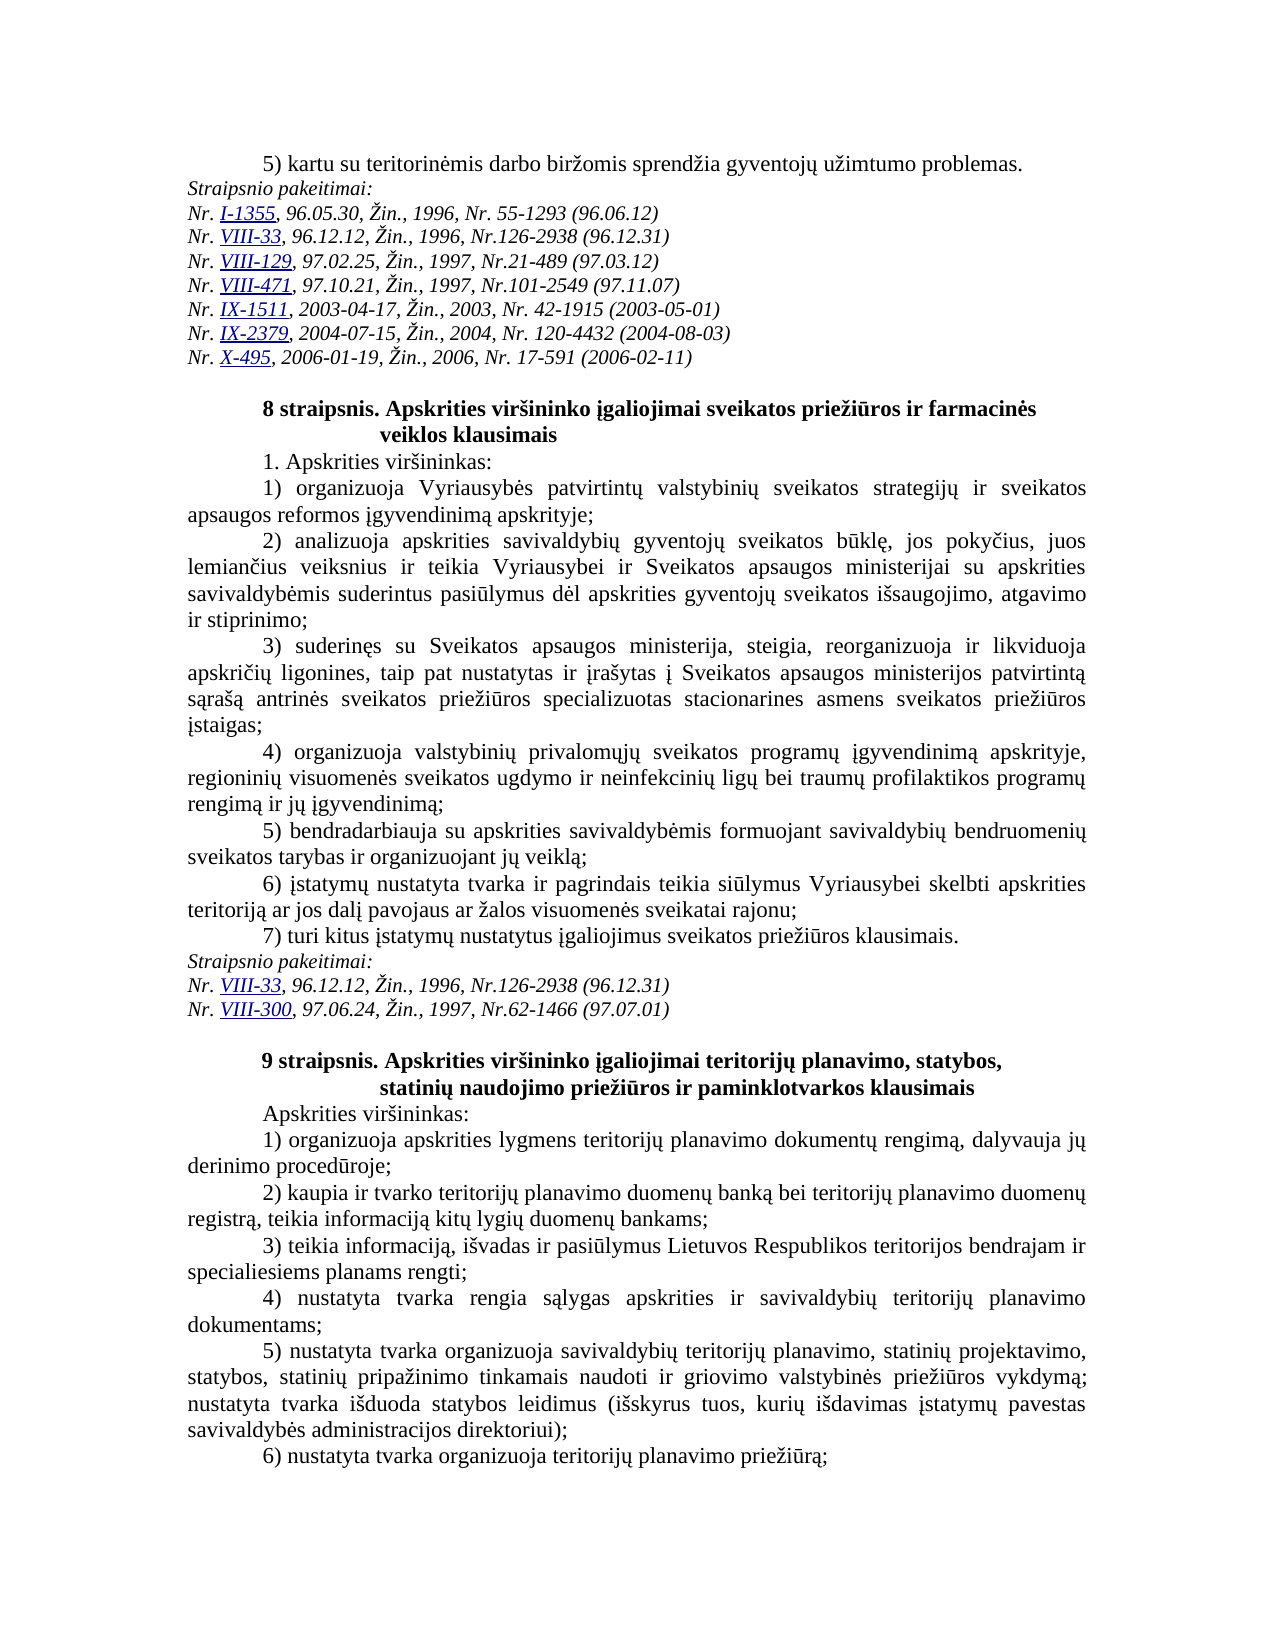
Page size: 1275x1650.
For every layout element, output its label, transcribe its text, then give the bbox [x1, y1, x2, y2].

text 3) teikia informaciją, išvadas ir pasiūlymus Lietuvos Respublikos teritorijos bendrajam ir specialiesiems planams rengti; [187, 1232, 1087, 1284]
text 1. Apskrities viršininkas: [187, 448, 1087, 474]
text Nr. X-495, 2006-01-19, Žin., 2006, Nr. 17-591 (2006-02-11) [187, 345, 1087, 369]
text 5) nustatyta tvarka organizuoja savivaldybių teritorijų planavimo, statinių projektavimo, statybos, statinių pripažinimo tinkamais naudoti ir griovimo valstybinės priežiūros vykdymą; nustatyta tvarka išduoda statybos leidimus (išskyrus tuos, kurių išdavimas įstatymų pavestas savivaldybės administracijos direktoriui); [187, 1337, 1087, 1442]
text 7) turi kitus įstatymų nustatytus įgaliojimus sveikatos priežiūros klausimais. [187, 922, 1087, 949]
text Nr. I-1355, 96.05.30, Žin., 1996, Nr. 55-1293 (96.06.12) [187, 200, 1087, 224]
text 5) bendradarbiauja su apskrities savivaldybėmis formuojant savivaldybių bendruomenių sveikatos tarybas ir organizuojant jų veiklą; [187, 817, 1087, 869]
text 1) organizuoja apskrities lygmens teritorijų planavimo dokumentų rengimą, dalyvauja jų derinimo procedūroje; [187, 1126, 1087, 1179]
text veiklos klausimais [187, 422, 1087, 448]
text statinių naudojimo priežiūros ir paminklotvarkos klausimais [187, 1073, 1087, 1100]
text 8 straipsnis. Apskrities viršininko įgaliojimai sveikatos priežiūros ir farmacinės [187, 395, 1087, 422]
text Nr. VIII-33, 96.12.12, Žin., 1996, Nr.126-2938 (96.12.31) [187, 224, 1087, 248]
text 6) nustatyta tvarka organizuoja teritorijų planavimo priežiūrą; [187, 1442, 1087, 1469]
text 4) organizuoja valstybinių privalomųjų sveikatos programų įgyvendinimą apskrityje, regioninių visuomenės sveikatos ugdymo ir neinfekcinių ligų bei traumų profilaktikos programų rengimą ir jų įgyvendinimą; [187, 738, 1087, 817]
text Straipsnio pakeitimai: [187, 949, 1087, 973]
text 6) įstatymų nustatyta tvarka ir pagrindais teikia siūlymus Vyriausybei skelbti apskrities teritoriją ar jos dalį pavojaus ar žalos visuomenės sveikatai rajonu; [187, 869, 1087, 922]
text 4) nustatyta tvarka rengia sąlygas apskrities ir savivaldybių teritorijų planavimo dokumentams; [187, 1284, 1087, 1337]
text Nr. IX-2379, 2004-07-15, Žin., 2004, Nr. 120-4432 (2004-08-03) [187, 321, 1087, 345]
text 9 straipsnis. Apskrities viršininko įgaliojimai teritorijų planavimo, statybos, [187, 1047, 1087, 1073]
text 2) analizuoja apskrities savivaldybių gyventojų sveikatos būklę, jos pokyčius, juos lemiančius veiksnius ir teikia Vyriausybei ir Sveikatos apsaugos ministerijai su apskrities savivaldybėmis suderintus pasiūlymus dėl apskrities gyventojų sveikatos išsaugojimo, atgavimo ir stiprinimo; [187, 527, 1087, 632]
text Nr. IX-1511, 2003-04-17, Žin., 2003, Nr. 42-1915 (2003-05-01) [187, 297, 1087, 321]
text 1) organizuoja Vyriausybės patvirtintų valstybinių sveikatos strategijų ir sveikatos apsaugos reformos įgyvendinimą apskrityje; [187, 474, 1087, 527]
text Nr. VIII-33, 96.12.12, Žin., 1996, Nr.126-2938 (96.12.31) [187, 973, 1087, 997]
text 3) suderinęs su Sveikatos apsaugos ministerija, steigia, reorganizuoja ir likviduoja apskričių ligonines, taip pat nustatytas ir įrašytas į Sveikatos apsaugos ministerijos patvirtintą sąrašą antrinės sveikatos priežiūros specializuotas stacionarines asmens sveikatos priežiūros įstaigas; [187, 632, 1087, 738]
text Apskrities viršininkas: [187, 1100, 1087, 1126]
text 2) kaupia ir tvarko teritorijų planavimo duomenų banką bei teritorijų planavimo duomenų registrą, teikia informaciją kitų lygių duomenų bankams; [187, 1179, 1087, 1232]
text Nr. VIII-300, 97.06.24, Žin., 1997, Nr.62-1466 (97.07.01) [187, 997, 1087, 1021]
text Straipsnio pakeitimai: [187, 176, 1087, 200]
text Nr. VIII-129, 97.02.25, Žin., 1997, Nr.21-489 (97.03.12) [187, 248, 1087, 273]
text 5) kartu su teritorinėmis darbo biržomis sprendžia gyventojų užimtumo problemas. [187, 150, 1087, 176]
text Nr. VIII-471, 97.10.21, Žin., 1997, Nr.101-2549 (97.11.07) [187, 273, 1087, 297]
